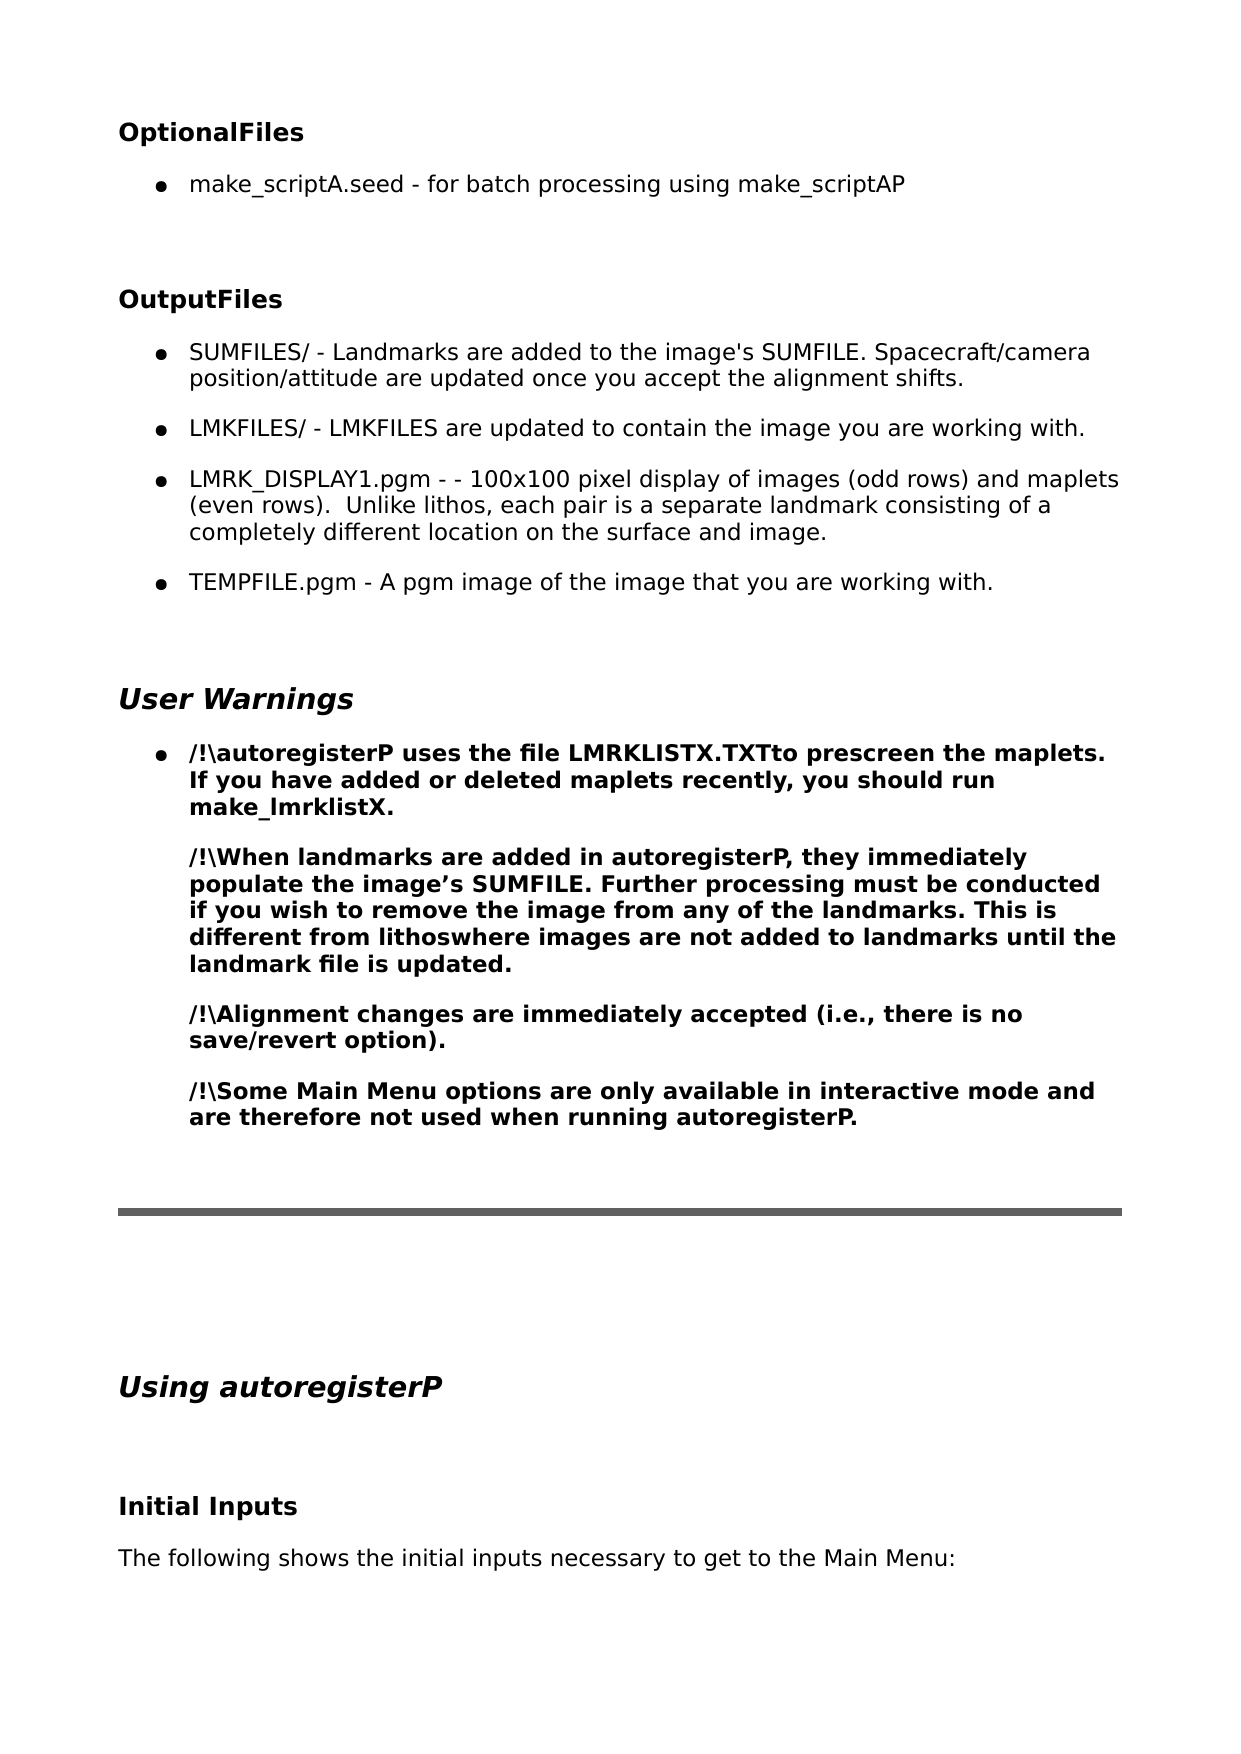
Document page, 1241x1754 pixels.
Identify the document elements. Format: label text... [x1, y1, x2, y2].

list SUMFILES/ - Landmarks are added to the image's SUMFILE. Spacecraft/camera position/attitude are updated once you accept the alignment shifts. [153, 339, 1122, 392]
subtitle User Warnings [118, 683, 1122, 716]
list TEMPFILE.pgm - A pgm image of the image that you are working with. [153, 569, 1122, 596]
list LMKFILES/ - LMKFILES are updated to contain the image you are working with. [153, 416, 1122, 442]
text The following shows the initial inputs necessary to get to the Main Menu: [118, 1546, 1122, 1572]
subtitle Using autoregisterP [118, 1371, 1122, 1404]
list /!\When landmarks are added in autoregisterP, they immediately populate the image’s SUMFILE. Further processing must be conducted if you wish to remove the image from any of the landmarks. This is different from lithoswhere images are not added to landmarks until the landmark file is updated. [153, 844, 1122, 977]
list /!\Alignment changes are immediately accepted (i.e., there is no save/revert option). [153, 1001, 1122, 1054]
list LMRK_DISPLAY1.pgm - - 100x100 pixel display of images (odd rows) and maplets (even rows). Unlike lithos, each pair is a separate landmark consisting of a completely different location on the surface and image. [153, 466, 1122, 546]
list /!\autoregisterP uses the file LMRKLISTX.TXTto prescreen the maplets. If you have added or deleted maplets recently, you should run make_lmrklistX. [153, 741, 1122, 821]
list /!\Some Main Menu options are only available in interactive mode and are therefore not used when running autoregisterP. [153, 1078, 1122, 1131]
subtitle OutputFiles [118, 285, 1122, 314]
subtitle OptionalFiles [118, 118, 1122, 147]
list make_scriptA.seed - for batch processing using make_scriptAP [153, 172, 1122, 198]
subtitle Initial Inputs [118, 1492, 1122, 1521]
